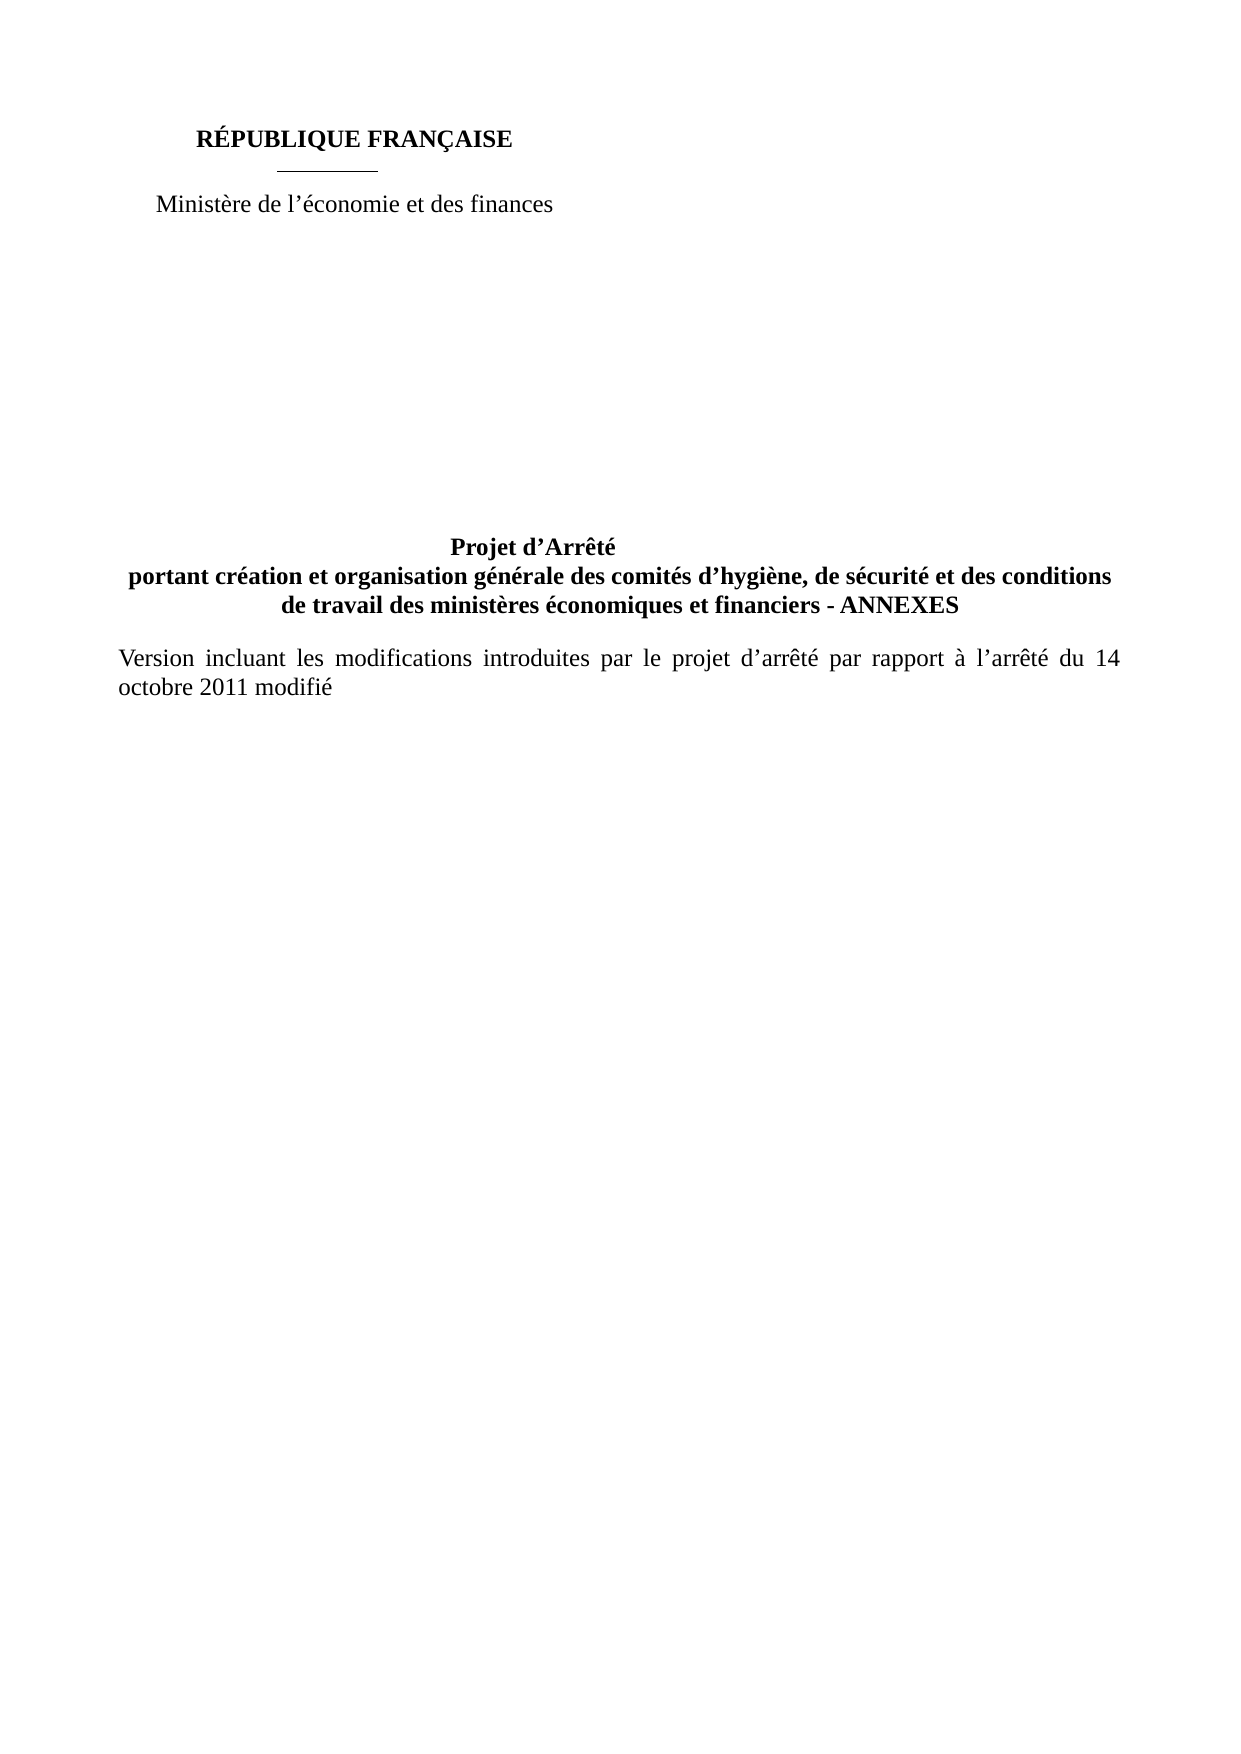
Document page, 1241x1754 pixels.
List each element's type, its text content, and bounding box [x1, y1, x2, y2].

table_cell [378, 159, 591, 171]
text portant création et organisation générale des comités d’hygiène, de sécurité et des conditions de travail des ministères économiques et financiers - ANNEXES [118, 561, 1122, 618]
text Version incluant les modifications introduites par le projet d’arrêté par rapport à l’arrêté du 14 octobre 2011 modifié [118, 643, 1122, 701]
table_cell [277, 159, 378, 171]
table_cell [118, 159, 277, 171]
table_header RÉPUBLIQUE FRANÇAISE [118, 118, 591, 159]
text Projet d’Arrêté [0, 532, 1122, 561]
table_cell Ministère de l’économie et des finances [118, 171, 591, 257]
